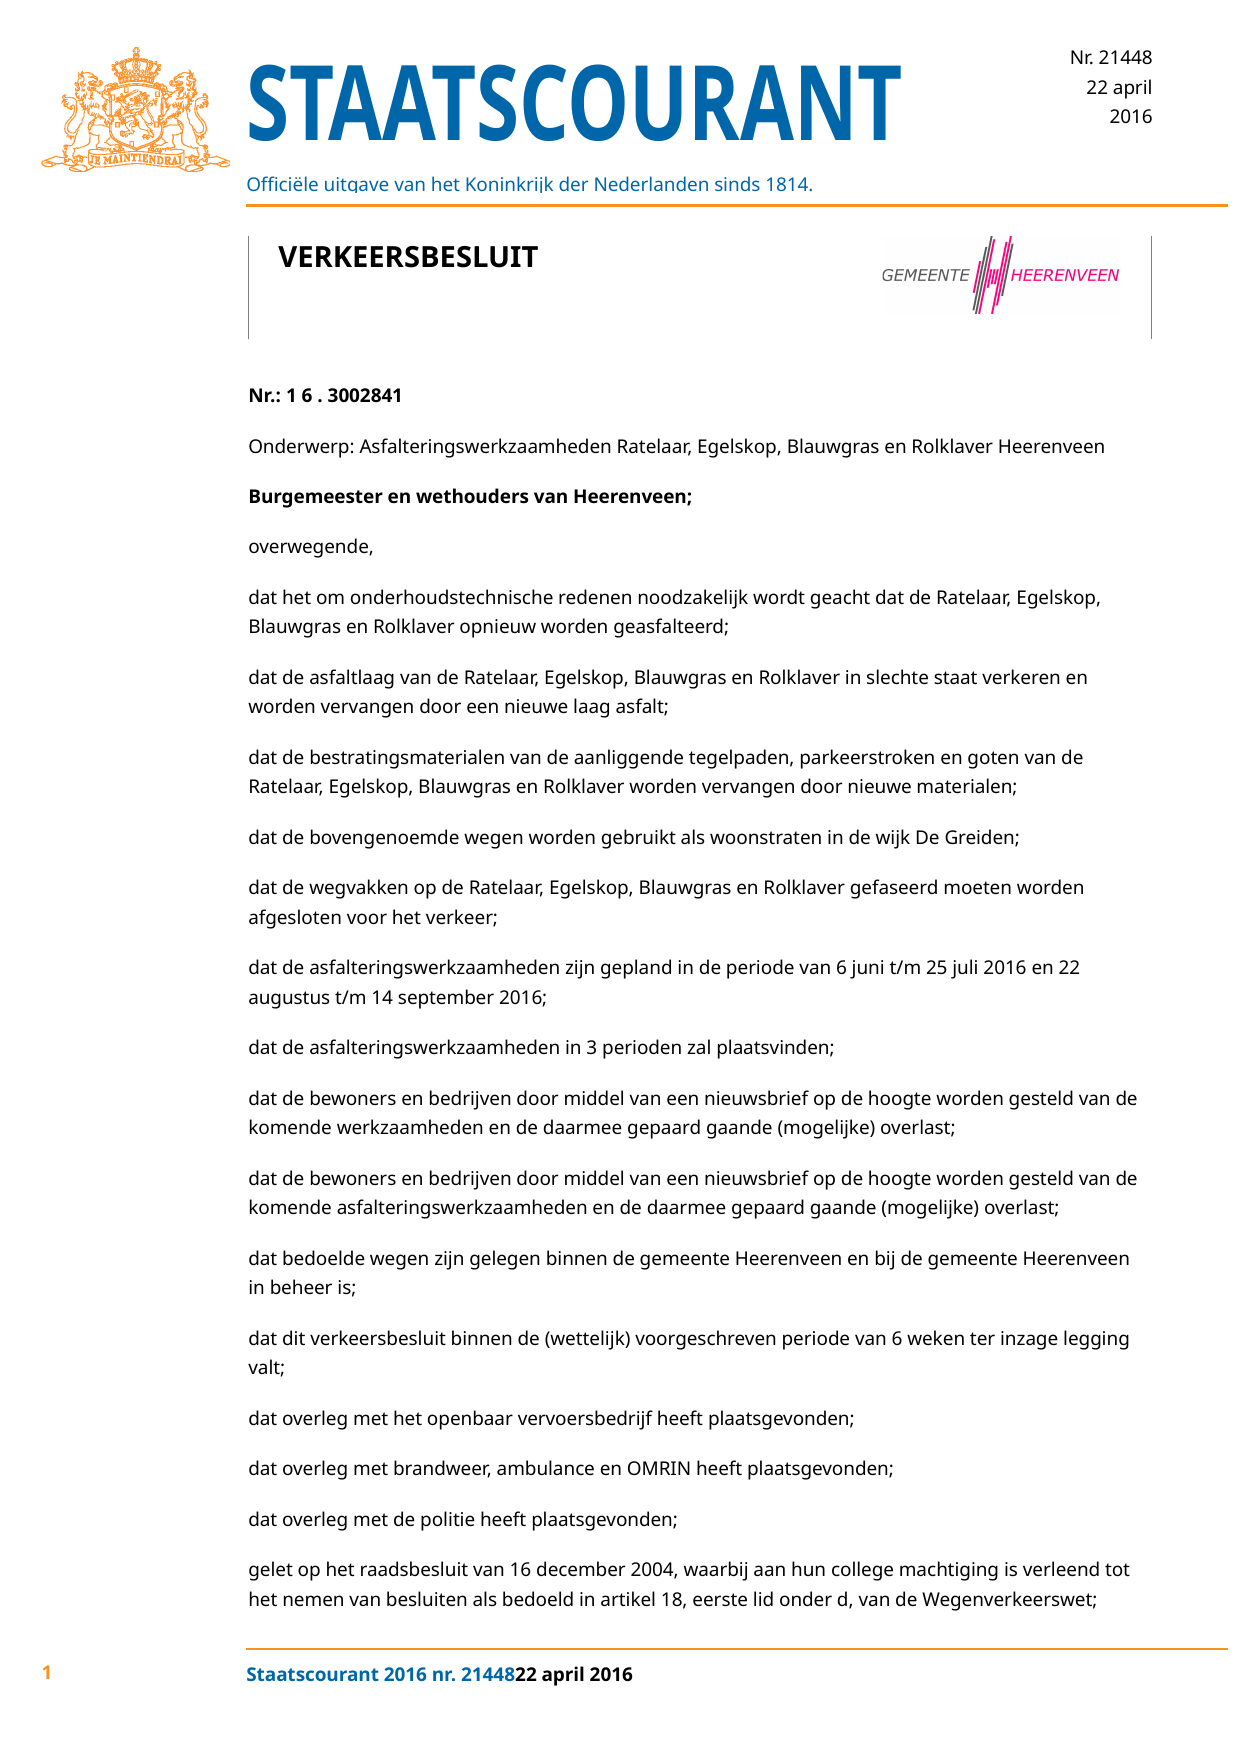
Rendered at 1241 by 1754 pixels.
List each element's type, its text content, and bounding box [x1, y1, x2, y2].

text dat de bewoners en bedrijven door middel van een nieuwsbrief op de hoogte worden gesteld van de komende asfalteringswerkzaamheden en de daarmee gepaard gaande (mogelijke) overlast; [248, 1165, 1152, 1220]
picture [882, 236, 1119, 314]
text dat de asfalteringswerkzaamheden in 3 perioden zal plaatsvinden; [248, 1034, 1152, 1060]
table_header VERKEERSBESLUIT [249, 236, 850, 339]
picture [41, 47, 231, 172]
text dat de bovengenoemde wegen worden gebruikt als woonstraten in de wijk De Greiden; [248, 824, 1152, 850]
text dat het om onderhoudstechnische redenen noodzakelijk wordt geacht dat de Ratelaar, Egelskop, Blauwgras en Rolklaver opnieuw worden geasfalteerd; [248, 584, 1152, 639]
text dat bedoelde wegen zijn gelegen binnen de gemeente Heerenveen en bij de gemeente Heerenveen in beheer is; [248, 1245, 1152, 1300]
table_header [850, 236, 1151, 339]
text dat de bewoners en bedrijven door middel van een nieuwsbrief op de hoogte worden gesteld van de komende werkzaamheden en de daarmee gepaard gaande (mogelijke) overlast; [248, 1085, 1152, 1140]
text Burgemeester en wethouders van Heerenveen; [248, 483, 1152, 509]
text dat de bestratingsmaterialen van de aanliggende tegelpaden, parkeerstroken en goten van de Ratelaar, Egelskop, Blauwgras en Rolklaver worden vervangen door nieuwe materialen; [248, 744, 1152, 799]
text dat overleg met de politie heeft plaatsgevonden; [248, 1506, 1152, 1532]
text Nr.: 1 6 . 3002841 [248, 382, 1152, 408]
text dat dit verkeersbesluit binnen de (wettelijk) voorgeschreven periode van 6 weken ter inzage legging valt; [248, 1325, 1152, 1380]
text dat overleg met brandweer, ambulance en OMRIN heeft plaatsgevonden; [248, 1455, 1152, 1481]
text dat de wegvakken op de Ratelaar, Egelskop, Blauwgras en Rolklaver gefaseerd moeten worden afgesloten voor het verkeer; [248, 874, 1152, 930]
text dat de asfalteringswerkzaamheden zijn gepland in de periode van 6 juni t/m 25 juli 2016 en 22 augustus t/m 14 september 2016; [248, 954, 1152, 1010]
text gelet op het raadsbesluit van 16 december 2004, waarbij aan hun college machtiging is verleend tot het nemen van besluiten als bedoeld in artikel 18, eerste lid onder d, van de Wegenverkeerswet; [248, 1556, 1152, 1612]
text dat de asfaltlaag van de Ratelaar, Egelskop, Blauwgras en Rolklaver in slechte staat verkeren en worden vervangen door een nieuwe laag asfalt; [248, 664, 1152, 719]
text Onderwerp: Asfalteringswerkzaamheden Ratelaar, Egelskop, Blauwgras en Rolklaver Heerenveen [248, 433, 1152, 459]
text overwegende, [248, 534, 1152, 559]
text dat overleg met het openbaar vervoersbedrijf heeft plaatsgevonden; [248, 1405, 1152, 1431]
